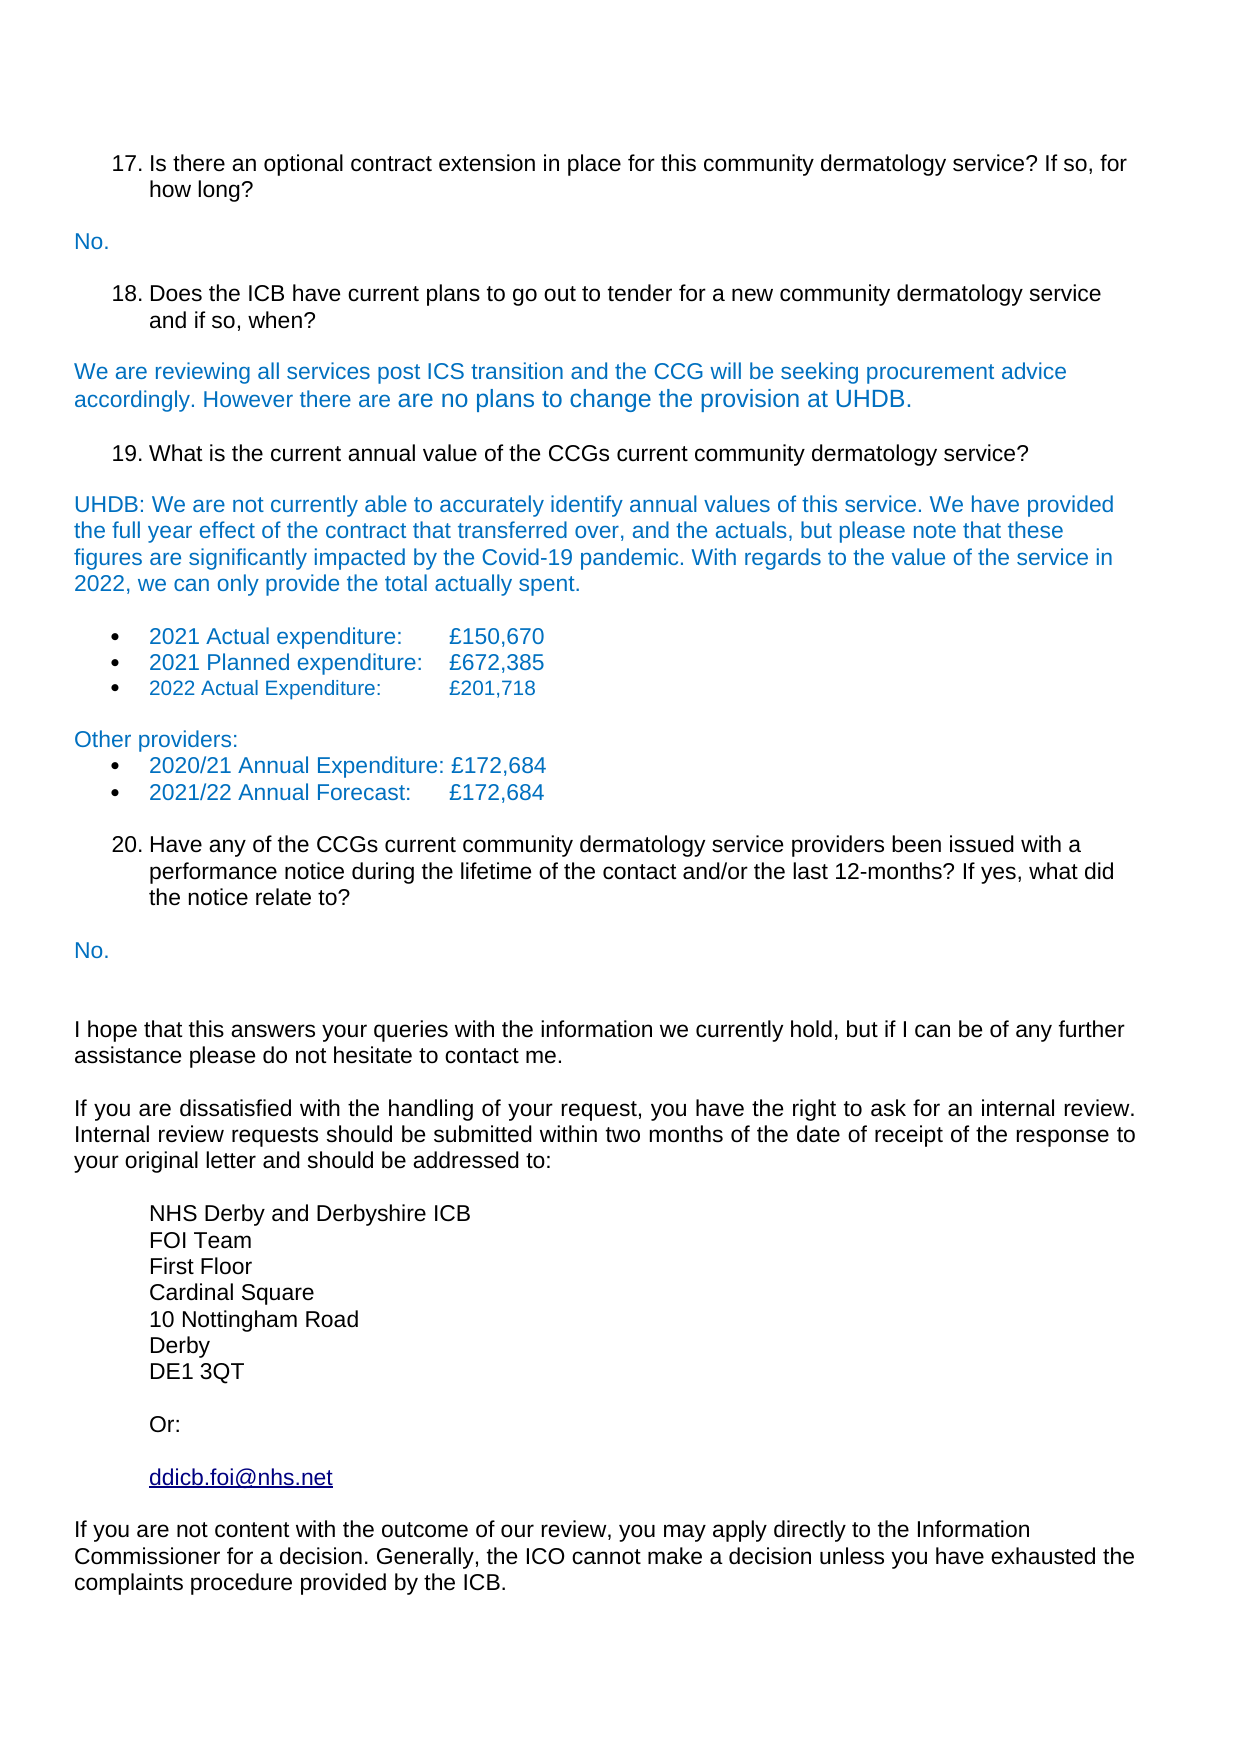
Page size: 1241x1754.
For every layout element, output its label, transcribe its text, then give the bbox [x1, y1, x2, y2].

text Cardinal Square [74, 1279, 1137, 1306]
text NHS Derby and Derbyshire ICB FOI Team [149, 1200, 1137, 1253]
list Is there an optional contract extension in place for this community dermatology service? If so, for how long? [111, 150, 1137, 203]
list What is the current annual value of the CCGs current community dermatology service? [111, 439, 1137, 466]
text If you are not content with the outcome of our review, you may apply directly to the Information Commissioner for a decision. Generally, the ICO cannot make a decision unless you have exhausted the complaints procedure provided by the ICB. [74, 1516, 1137, 1596]
list Does the ICB have current plans to go out to tender for a new community dermatology service and if so, when? [111, 280, 1137, 333]
text First Floor [74, 1253, 1137, 1279]
text Derby [74, 1332, 1137, 1358]
text We are reviewing all services post ICS transition and the CCG will be seeking procurement advice accordingly. However there are are no plans to change the provision at UHDB. [74, 358, 1137, 413]
text DE1 3QT [74, 1358, 1137, 1385]
list 2021 Planned expenditure: £672,385 [111, 649, 1137, 675]
text No. [74, 228, 1137, 254]
list 2021 Actual expenditure: £150,670 [111, 623, 1137, 649]
list Have any of the CCGs current community dermatology service providers been issued with a performance notice during the lifetime of the contact and/or the last 12-months? If yes, what did the notice relate to? [111, 831, 1137, 910]
text Other providers: [74, 726, 1137, 752]
text 10 Nottingham Road [74, 1306, 1137, 1332]
text If you are dissatisfied with the handling of your request, you have the right to ask for an internal review. Internal review requests should be submitted within two months of the date of receipt of the response to your original letter and should be addressed to: [74, 1095, 1137, 1174]
text ddicb.foi@nhs.net [149, 1464, 1137, 1490]
text I hope that this answers your queries with the information we currently hold, but if I can be of any further assistance please do not hesitate to contact me. [74, 1016, 1137, 1068]
list 2020/21 Annual Expenditure: £172,684 [111, 752, 1137, 778]
list 2022 Actual Expenditure: £201,718 [111, 675, 1137, 699]
text No. [74, 937, 1137, 963]
text Or: [149, 1411, 1137, 1437]
text UHDB: We are not currently able to accurately identify annual values of this service. We have provided the full year effect of the contract that transferred over, and the actuals, but please note that these figures are significantly impacted by the Covid-19 pandemic. With regards to the value of the service in 2022, we can only provide the total actually spent. [74, 491, 1137, 596]
list 2021/22 Annual Forecast: £172,684 [111, 778, 1137, 805]
